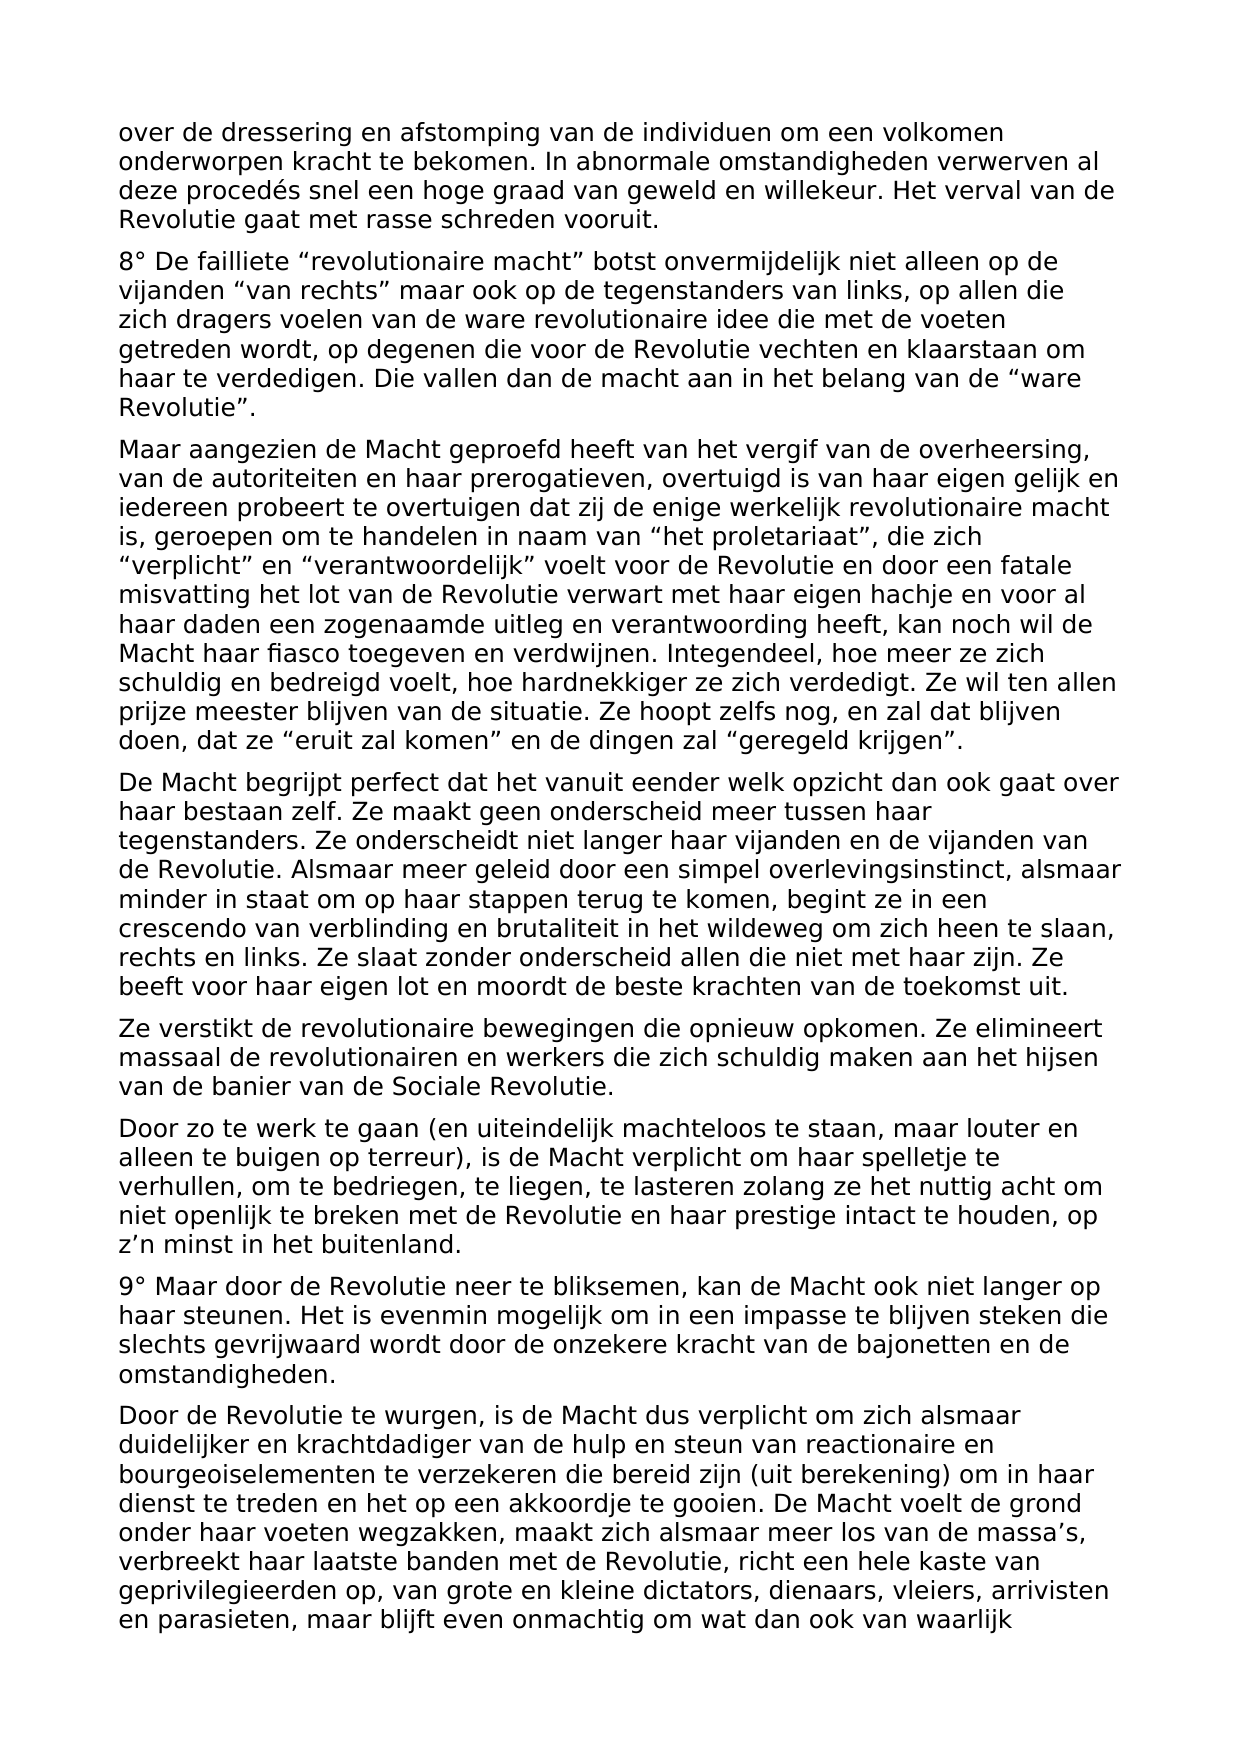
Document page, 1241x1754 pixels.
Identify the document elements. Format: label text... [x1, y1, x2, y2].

text Maar aangezien de Macht geproefd heeft van het vergif van de overheersing, van de autoriteiten en haar prerogatieven, overtuigd is van haar eigen gelijk en iedereen probeert te overtuigen dat zij de enige werkelijk revolutionaire macht is, geroepen om te handelen in naam van “het proletariaat”, die zich “verplicht” en “verantwoordelijk” voelt voor de Revolutie en door een fatale misvatting het lot van de Revolutie verwart met haar eigen hachje en voor al haar daden een zogenaamde uitleg en verantwoording heeft, kan noch wil de Macht haar fiasco toegeven en verdwijnen. Integendeel, hoe meer ze zich schuldig en bedreigd voelt, hoe hardnekkiger ze zich verdedigt. Ze wil ten allen prijze meester blijven van de situatie. Ze hoopt zelfs nog, en zal dat blijven doen, dat ze “eruit zal komen” en de dingen zal “geregeld krijgen”. [118, 435, 1122, 756]
text 9° Maar door de Revolutie neer te bliksemen, kan de Macht ook niet langer op haar steunen. Het is evenmin mogelijk om in een impasse te blijven steken die slechts gevrijwaard wordt door de onzekere kracht van de bajonetten en de omstandigheden. [118, 1272, 1122, 1389]
text over de dressering en afstomping van de individuen om een volkomen onderworpen kracht te bekomen. In abnormale omstandigheden verwerven al deze procedés snel een hoge graad van geweld en willekeur. Het verval van de Revolutie gaat met rasse schreden vooruit. [118, 118, 1122, 235]
text 8° De failliete “revolutionaire macht” botst onvermijdelijk niet alleen op de vijanden “van rechts” maar ook op de tegenstanders van links, op allen die zich dragers voelen van de ware revolutionaire idee die met de voeten getreden wordt, op degenen die voor de Revolutie vechten en klaarstaan om haar te verdedigen. Die vallen dan de macht aan in het belang van de “ware Revolutie”. [118, 247, 1122, 422]
text Door de Revolutie te wurgen, is de Macht dus verplicht om zich alsmaar duidelijker en krachtdadiger van de hulp en steun van reactionaire en bourgeoiselementen te verzekeren die bereid zijn (uit berekening) om in haar dienst te treden en het op een akkoordje te gooien. De Macht voelt de grond onder haar voeten wegzakken, maakt zich alsmaar meer los van de massa’s, verbreekt haar laatste banden met de Revolutie, richt een hele kaste van geprivilegieerden op, van grote en kleine dictators, dienaars, vleiers, arrivisten en parasieten, maar blijft even onmachtig om wat dan ook van waarlijk [118, 1401, 1122, 1635]
text Door zo te werk te gaan (en uiteindelijk machteloos te staan, maar louter en alleen te buigen op terreur), is de Macht verplicht om haar spelletje te verhullen, om te bedriegen, te liegen, te lasteren zolang ze het nuttig acht om niet openlijk te breken met de Revolutie en haar prestige intact te houden, op z’n minst in het buitenland. [118, 1114, 1122, 1260]
text Ze verstikt de revolutionaire bewegingen die opnieuw opkomen. Ze elimineert massaal de revolutionairen en werkers die zich schuldig maken aan het hijsen van de banier van de Sociale Revolutie. [118, 1014, 1122, 1101]
text De Macht begrijpt perfect dat het vanuit eender welk opzicht dan ook gaat over haar bestaan zelf. Ze maakt geen onderscheid meer tussen haar tegenstanders. Ze onderscheidt niet langer haar vijanden en de vijanden van de Revolutie. Alsmaar meer geleid door een simpel overlevingsinstinct, alsmaar minder in staat om op haar stappen terug te komen, begint ze in een crescendo van verblinding en brutaliteit in het wildeweg om zich heen te slaan, rechts en links. Ze slaat zonder onderscheid allen die niet met haar zijn. Ze beeft voor haar eigen lot en moordt de beste krachten van de toekomst uit. [118, 768, 1122, 1001]
